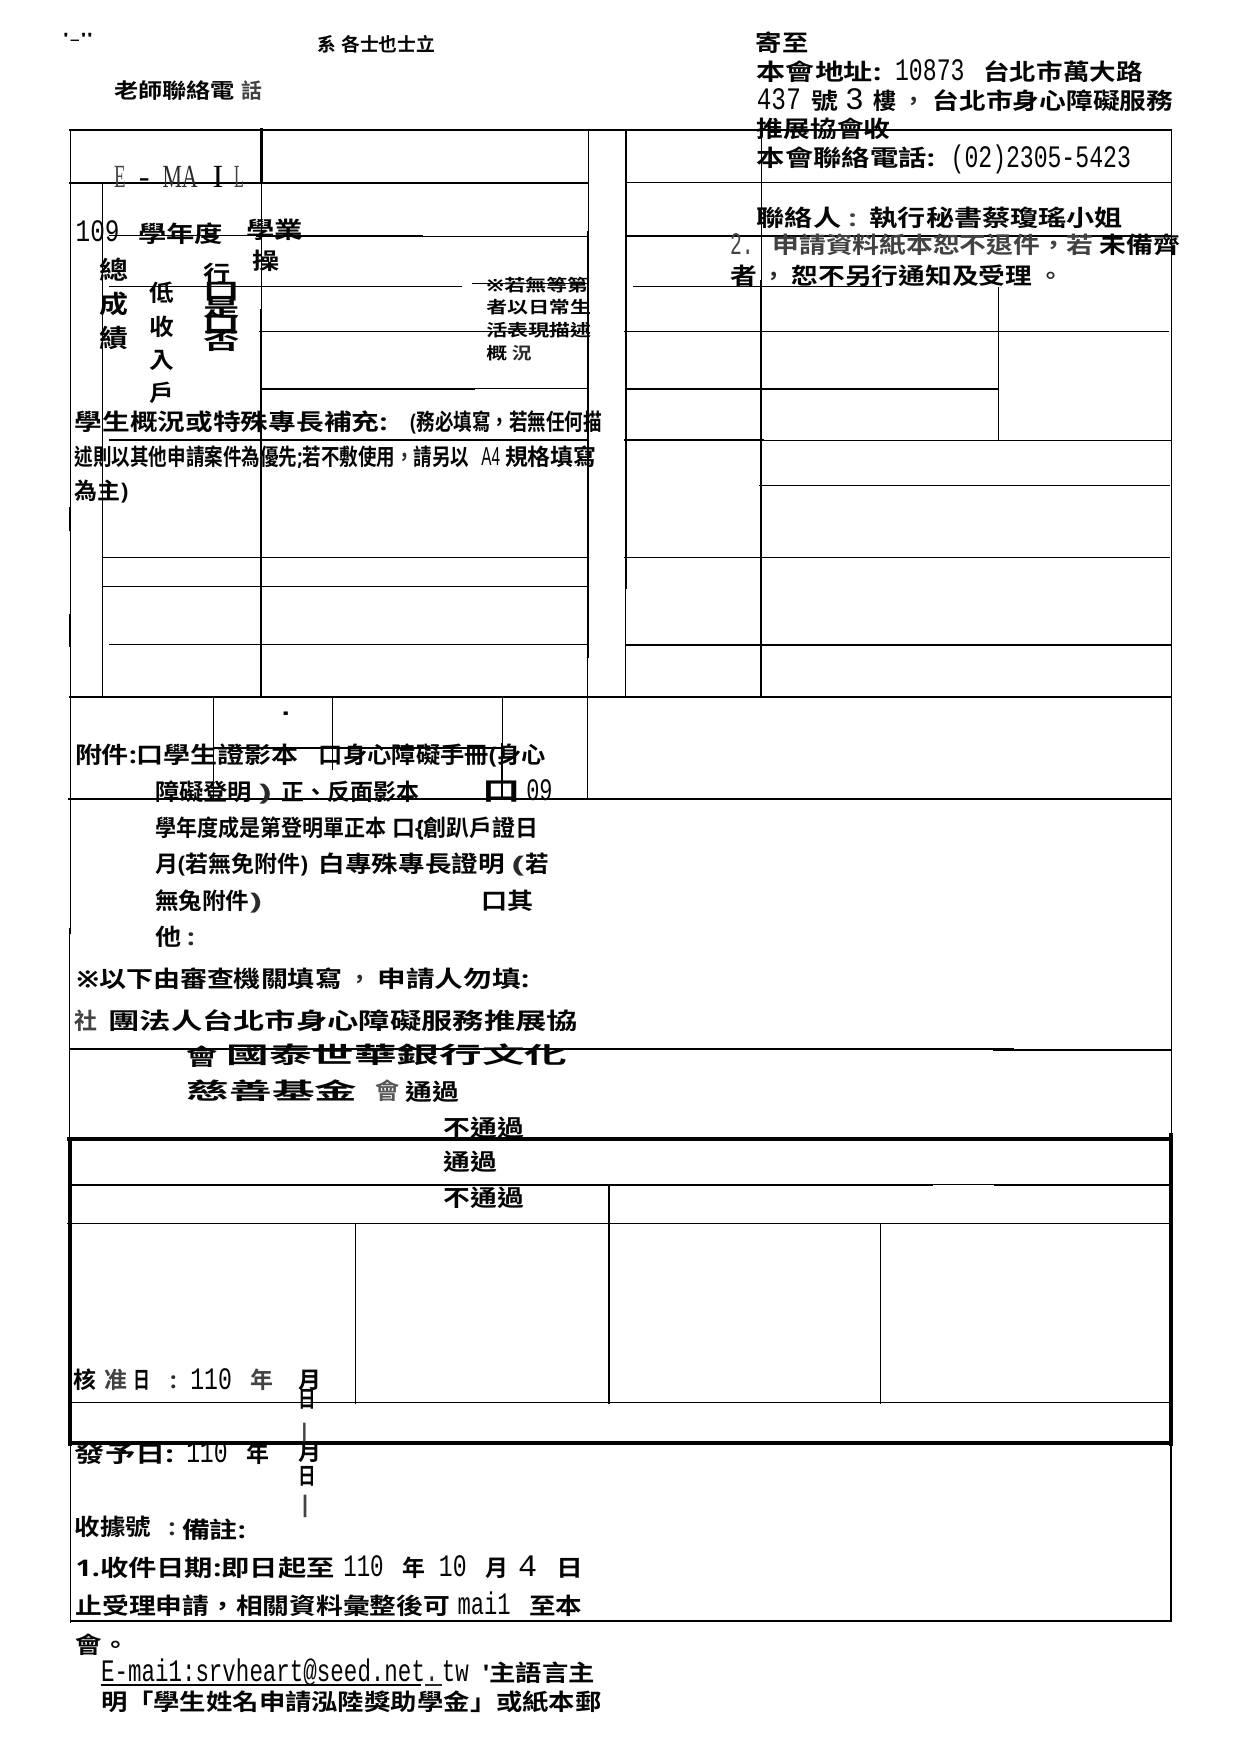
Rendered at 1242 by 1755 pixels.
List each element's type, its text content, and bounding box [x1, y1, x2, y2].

text 操行 口是口否 [203, 287, 253, 356]
text 109 學年度 學業 [262, 207, 588, 236]
text . [62, 684, 70, 723]
text 2. 申請資料紙本恕不退件，若 未備齊者 ， 恕不另行通知及受理 。 [730, 237, 761, 286]
text 社 團法人台北市身心障礙服務推展協 [74, 1001, 593, 1048]
text 聯系各士也士立 [318, 31, 329, 50]
text . [71, 698, 213, 723]
text 不通過 [74, 1186, 593, 1214]
text 老師聯絡電 話 [114, 76, 603, 129]
text 總成績 [103, 334, 120, 355]
text 核 准 日 : 110 年 月 日 |發予日: 110 年 月 日 |收據號 : 備註: [73, 1370, 302, 1402]
text 109 學年度 學業 [103, 207, 261, 244]
text ※若無等第者以日常生活表現描述概 況 [486, 273, 587, 283]
text [263, 131, 588, 182]
text 學生概況或特殊專長補充: (務必填寫，若無任何描述則以其他申請案件為優先;若不敷使用，請另以 A4 規格填寫為主) [589, 403, 603, 507]
text ※若無等第者以日常生活表現描述概 況 [589, 273, 603, 364]
text 本會聯絡電話: (02)2305-5423 聯絡人 : 執行秘書蔡瓊瑤小姐 [1172, 146, 1187, 233]
text 附件:口學生證影本 口身心障礙手冊(身心障礙登明 ) 正、反面影本 口09學年度成是第登明單正本 口{創趴戶證日月(若無免附件) 白專殊專長證明 (若無兔附件) 口其他 : [214, 749, 501, 798]
text . [103, 684, 260, 696]
text 本會聯絡電話: (02)2305-5423 聯絡人 : 執行秘書蔡瓊瑤小姐 [762, 183, 1171, 233]
text . [262, 684, 292, 696]
text E-mai1:srvheart@seed.net.tw '主語言主明「學生姓名申請泓陸獎助學金」或紙本郵 [101, 1661, 603, 1719]
text 本會聯絡電話: (02)2305-5423 聯絡人 : 執行秘書蔡瓊瑤小姐 [762, 146, 1171, 182]
text 通過 [74, 1141, 593, 1184]
text 總成績 [103, 298, 120, 333]
text 會 國泰世華銀行文化慈善基金 會 通過 不通過 [74, 1050, 593, 1137]
text ※若無等第者以日常生活表現描述概 況 [486, 284, 587, 331]
text E - MA I L [114, 131, 260, 182]
text ※以下由審查機關填寫 ， 申請人勿填: [76, 963, 603, 994]
text 會。 [75, 1622, 603, 1661]
text . [214, 698, 292, 723]
text 學生概況或特殊專長補充: (務必填寫，若無任何描述則以其他申請案件為優先;若不敷使用，請另以 A4 規格填寫為主) [74, 403, 102, 507]
text 學生概況或特殊專長補充: (務必填寫，若無任何描述則以其他申請案件為優先;若不敷使用，請另以 A4 規格填寫為主) [262, 403, 587, 439]
text 109 學年度 學業 [75, 207, 102, 244]
text 操行 口是口否 [211, 287, 231, 296]
text 109 學年度 學業 [153, 236, 180, 244]
text 附件:口學生證影本 口身心障礙手冊(身心障礙登明 ) 正、反面影本 口09學年度成是第登明單正本 口{創趴戶證日月(若無免附件) 白專殊專長證明 (若無兔附件) 口其他 : [75, 800, 552, 953]
text 附件:口學生證影本 口身心障礙手冊(身心障礙登明 ) 正、反面影本 口09學年度成是第登明單正本 口{創趴戶證日月(若無免附件) 白專殊專長證明 (若無兔附件) 口其他 : [333, 734, 502, 747]
text [589, 131, 603, 194]
text 附件:口學生證影本 口身心障礙手冊(身心障礙登明 ) 正、反面影本 口09學年度成是第登明單正本 口{創趴戶證日月(若無免附件) 白專殊專長證明 (若無兔附件) 口其他 : [75, 734, 213, 798]
text '-" [62, 31, 103, 49]
text 總成績 [103, 253, 120, 278]
text 本會地址: 10873 台北市萬大路 437號 3樓 ， 台北市身心障礙服務推展協會收 [757, 60, 1187, 146]
text ※若無等第者以日常生活表現描述概 況 [486, 332, 587, 364]
text 109 學年度 學業 [215, 236, 261, 244]
text 核 准 日 : 110 年 月 日 |發予日: 110 年 月 日 |收據號 : 備註: [73, 1445, 331, 1545]
text 109 學年度 學業 [589, 207, 603, 244]
text [262, 184, 588, 194]
text 附件:口學生證影本 口身心障礙手冊(身心障礙登明 ) 正、反面影本 口09學年度成是第登明單正本 口{創趴戶證日月(若無免附件) 白專殊專長證明 (若無兔附件) 口其他 : [503, 734, 552, 798]
text [149, 269, 189, 286]
text 低收入戶 [149, 287, 189, 403]
text . [71, 684, 102, 696]
text 核 准 日 : 110 年 月 日 |發予日: 110 年 月 日 |收據號 : 備註: [73, 1403, 331, 1441]
text 聯系各士也士立 [341, 31, 603, 57]
text 學生概況或特殊專長補充: (務必填寫，若無任何描述則以其他申請案件為優先;若不敷使用，請另以 A4 規格填寫為主) [103, 403, 260, 507]
text 2. 申請資料紙本恕不退件，若 未備齊者 ， 恕不另行通知及受理 。 [762, 237, 1171, 295]
text 1.收件日期:即日起至 110 年 10 月 4 日止受理申請，相關資料彙整後可 mai1 至本 [75, 1546, 603, 1620]
text 操行 口是口否 [203, 256, 253, 286]
text 總成績 [103, 276, 120, 295]
text 寄至 [756, 31, 1187, 60]
text [114, 184, 261, 194]
text 2. 申請資料紙本恕不退件，若 未備齊者 ， 恕不另行通知及受理 。 [1172, 233, 1187, 295]
text 學生概況或特殊專長補充: (務必填寫，若無任何描述則以其他申請案件為優先;若不敷使用，請另以 A4 規格填寫為主) [262, 441, 587, 507]
text 109 學年度 學業 [262, 237, 587, 244]
